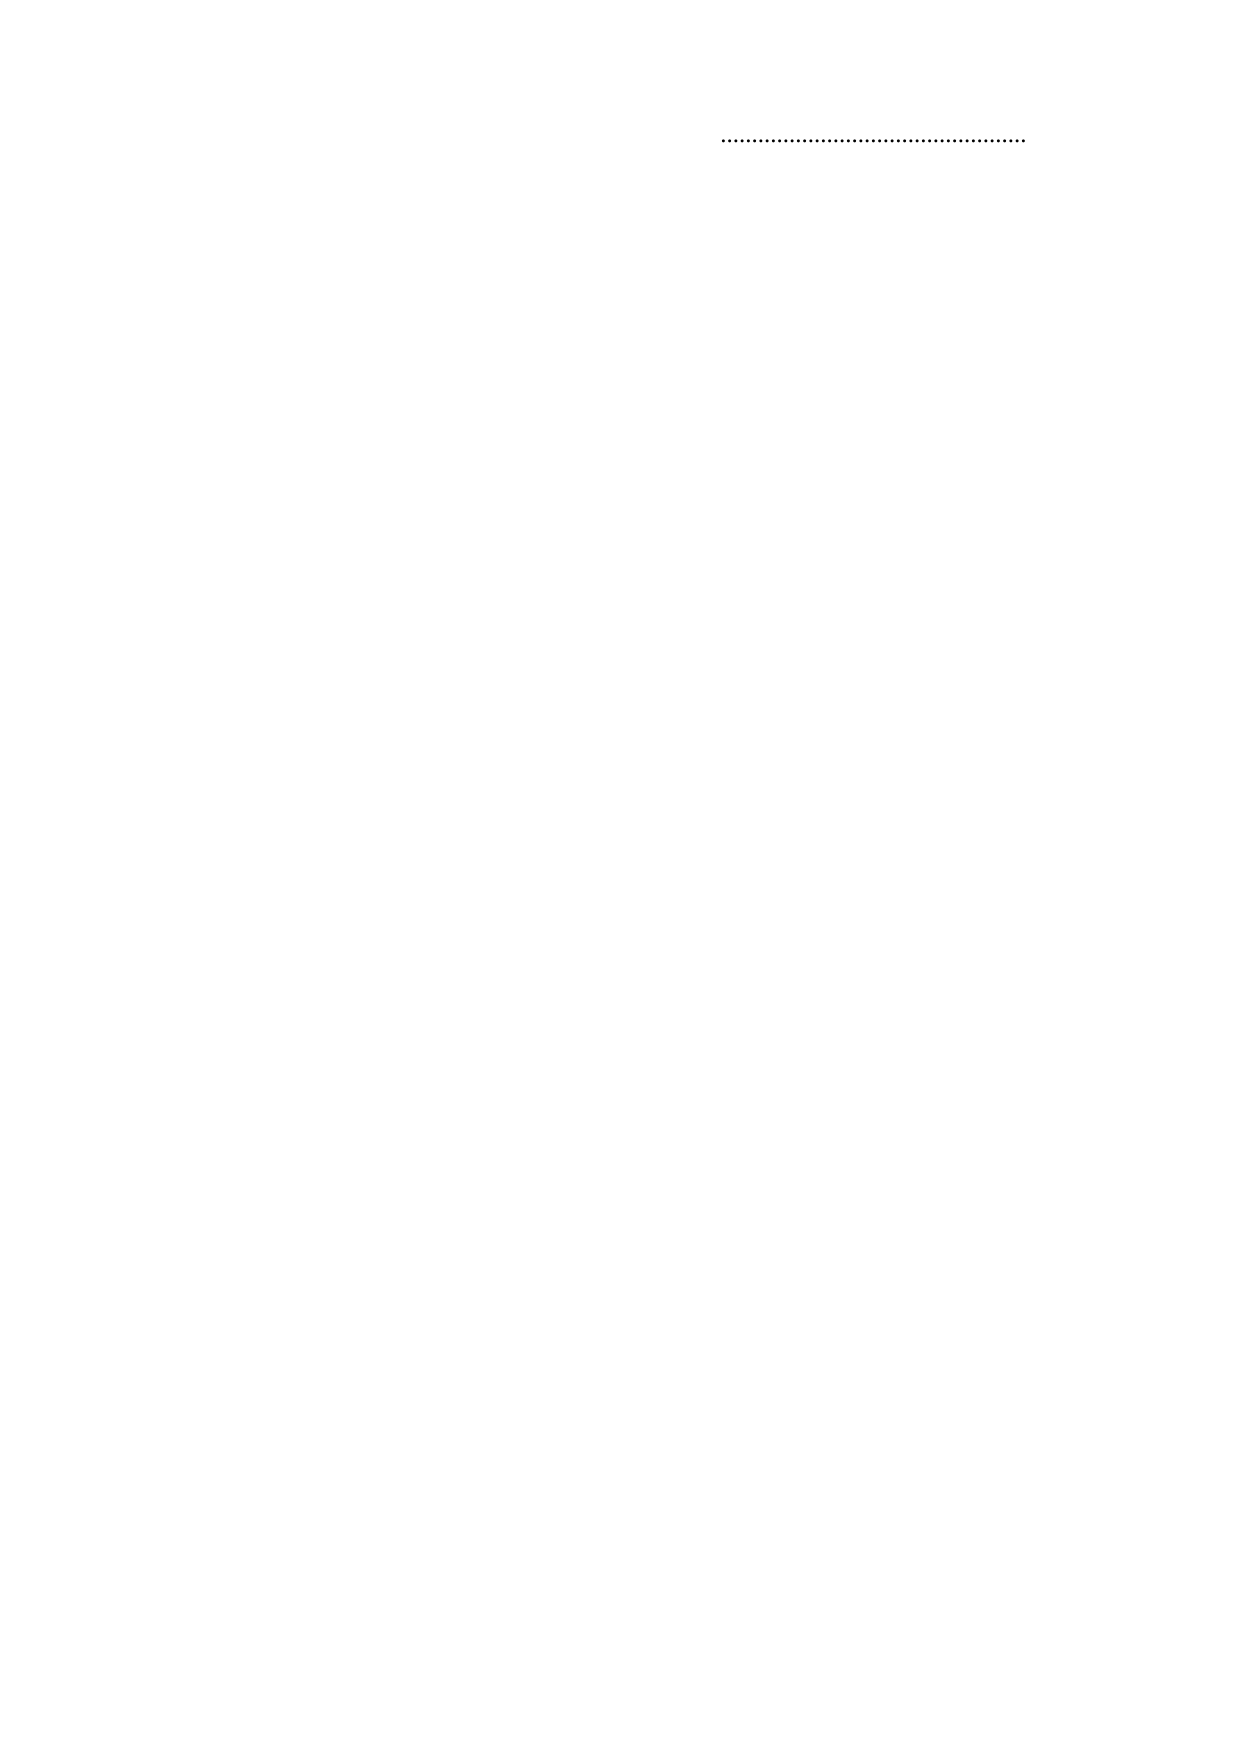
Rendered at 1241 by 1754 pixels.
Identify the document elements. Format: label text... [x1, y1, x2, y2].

text ................................................. [148, 119, 1093, 147]
